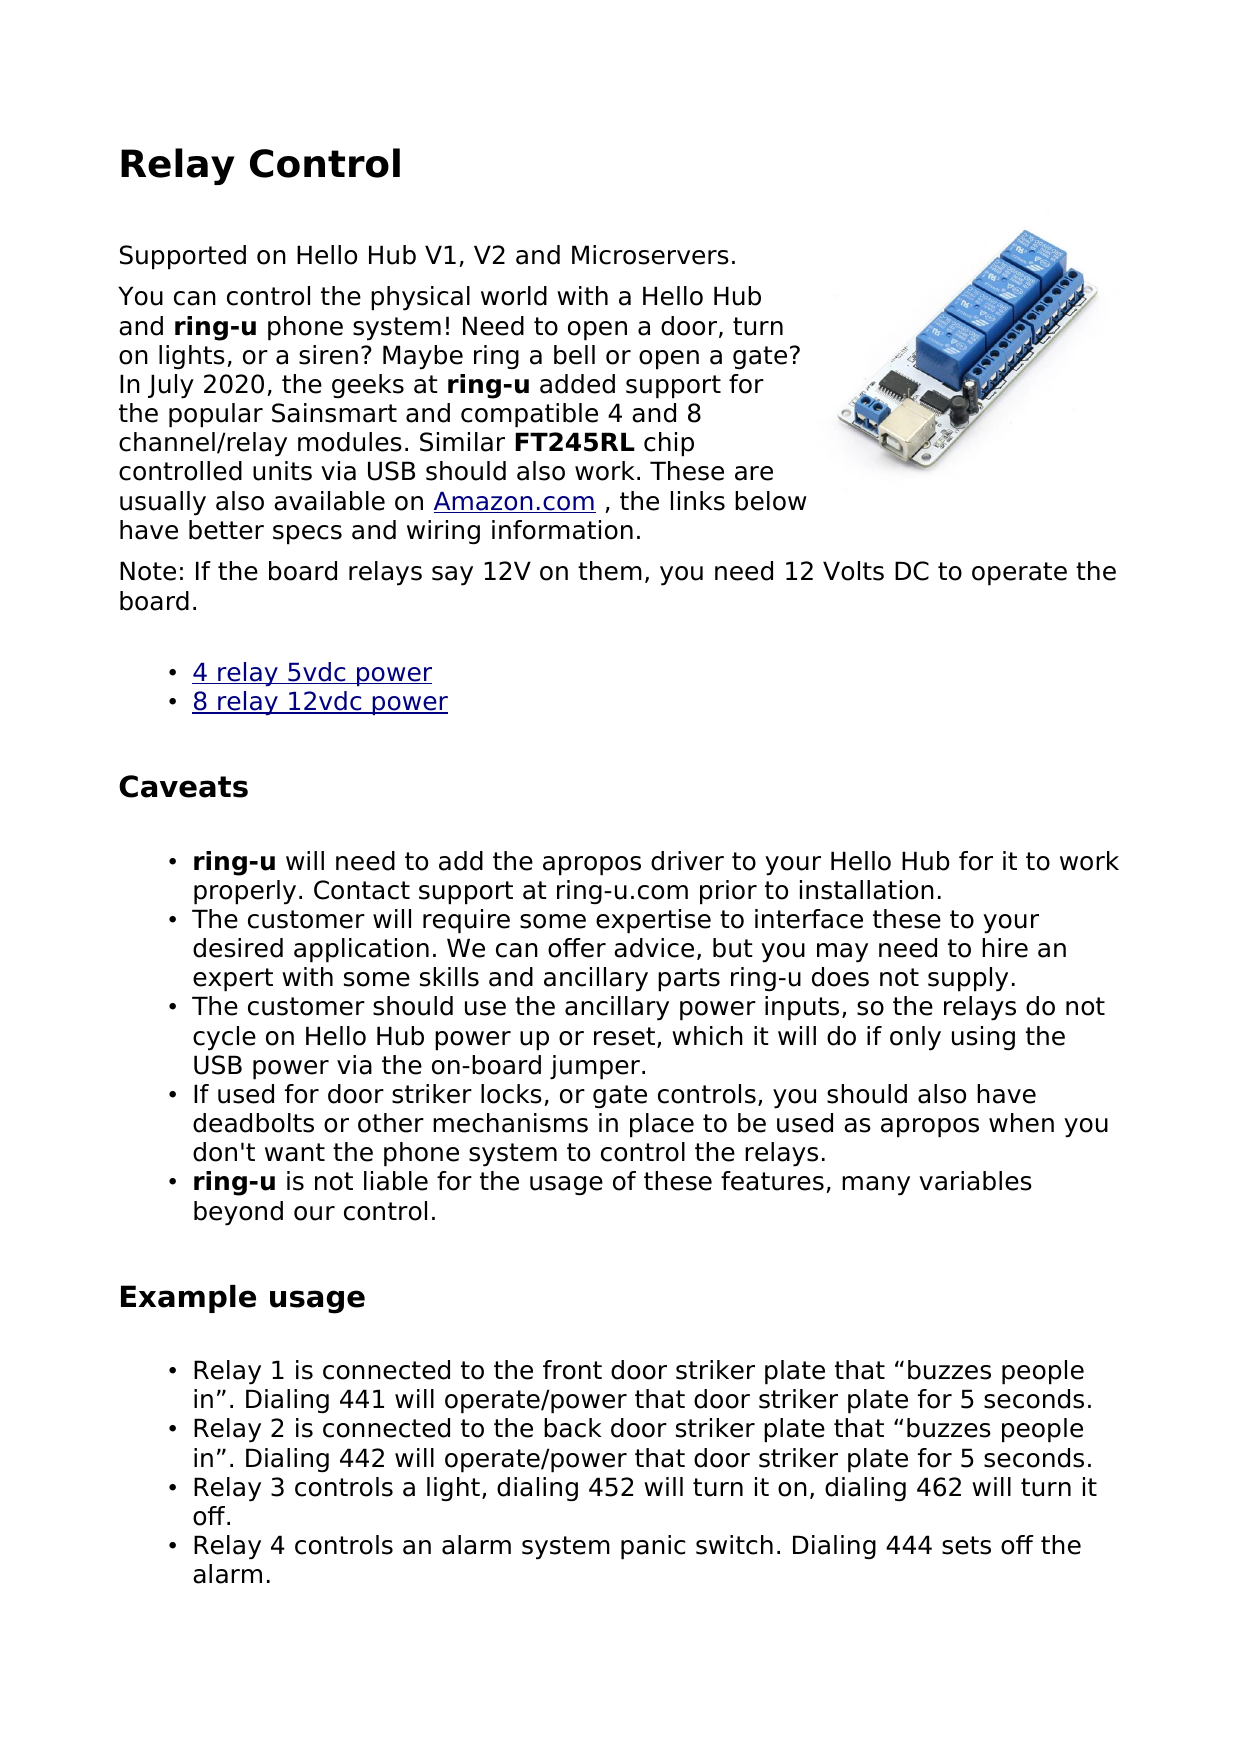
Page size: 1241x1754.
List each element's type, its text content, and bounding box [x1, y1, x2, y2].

subtitle Example usage [118, 1280, 1122, 1314]
list If used for door striker locks, or gate controls, you should also have deadbolts or other mechanisms in place to be used as apropos when you don't want the phone system to control the relays. [177, 1080, 1122, 1167]
list ring-u will need to add the apropos driver to your Hello Hub for it to work properly. Contact support at ring-u.com prior to installation. [177, 847, 1122, 905]
list 4 relay 5vdc power [177, 658, 1122, 687]
picture [809, 199, 1123, 512]
text You can control the physical world with a Hello Hub and ring-u phone system! Need to open a door, turn on lights, or a siren? Maybe ring a bell or open a gate? In July 2020, the geeks at ring-u added support for the popular Sainsmart and compatible 4 and 8 channel/relay modules. Similar FT245RL chip controlled units via USB should also work. These are usually also available on Amazon.com , the links below have better specs and wiring information. [118, 283, 1122, 545]
list ring-u is not liable for the usage of these features, many variables beyond our control. [177, 1167, 1122, 1226]
list The customer should use the ancillary power inputs, so the relays do not cycle on Hello Hub power up or reset, which it will do if only using the USB power via the on-board jumper. [177, 992, 1122, 1080]
list Relay 4 controls an alarm system panic switch. Dialing 444 sets off the alarm. [177, 1531, 1122, 1589]
subtitle Caveats [118, 771, 1122, 805]
text Note: If the board relays say 12V on them, you need 12 Volts DC to operate the board. [118, 558, 1122, 616]
list Relay 2 is connected to the back door striker plate that “buzzes people in”. Dialing 442 will operate/power that door striker plate for 5 seconds. [177, 1414, 1122, 1473]
list Relay 3 controls a light, dialing 452 will turn it on, dialing 462 will turn it off. [177, 1473, 1122, 1531]
text Supported on Hello Hub V1, V2 and Microservers. [118, 241, 809, 270]
list 8 relay 12vdc power [177, 687, 1122, 716]
list The customer will require some expertise to interface these to your desired application. We can offer advice, but you may need to hire an expert with some skills and ancillary parts ring-u does not supply. [177, 905, 1122, 992]
list Relay 1 is connected to the front door striker plate that “buzzes people in”. Dialing 441 will operate/power that door striker plate for 5 seconds. [177, 1356, 1122, 1414]
subtitle Relay Control [118, 143, 1122, 187]
